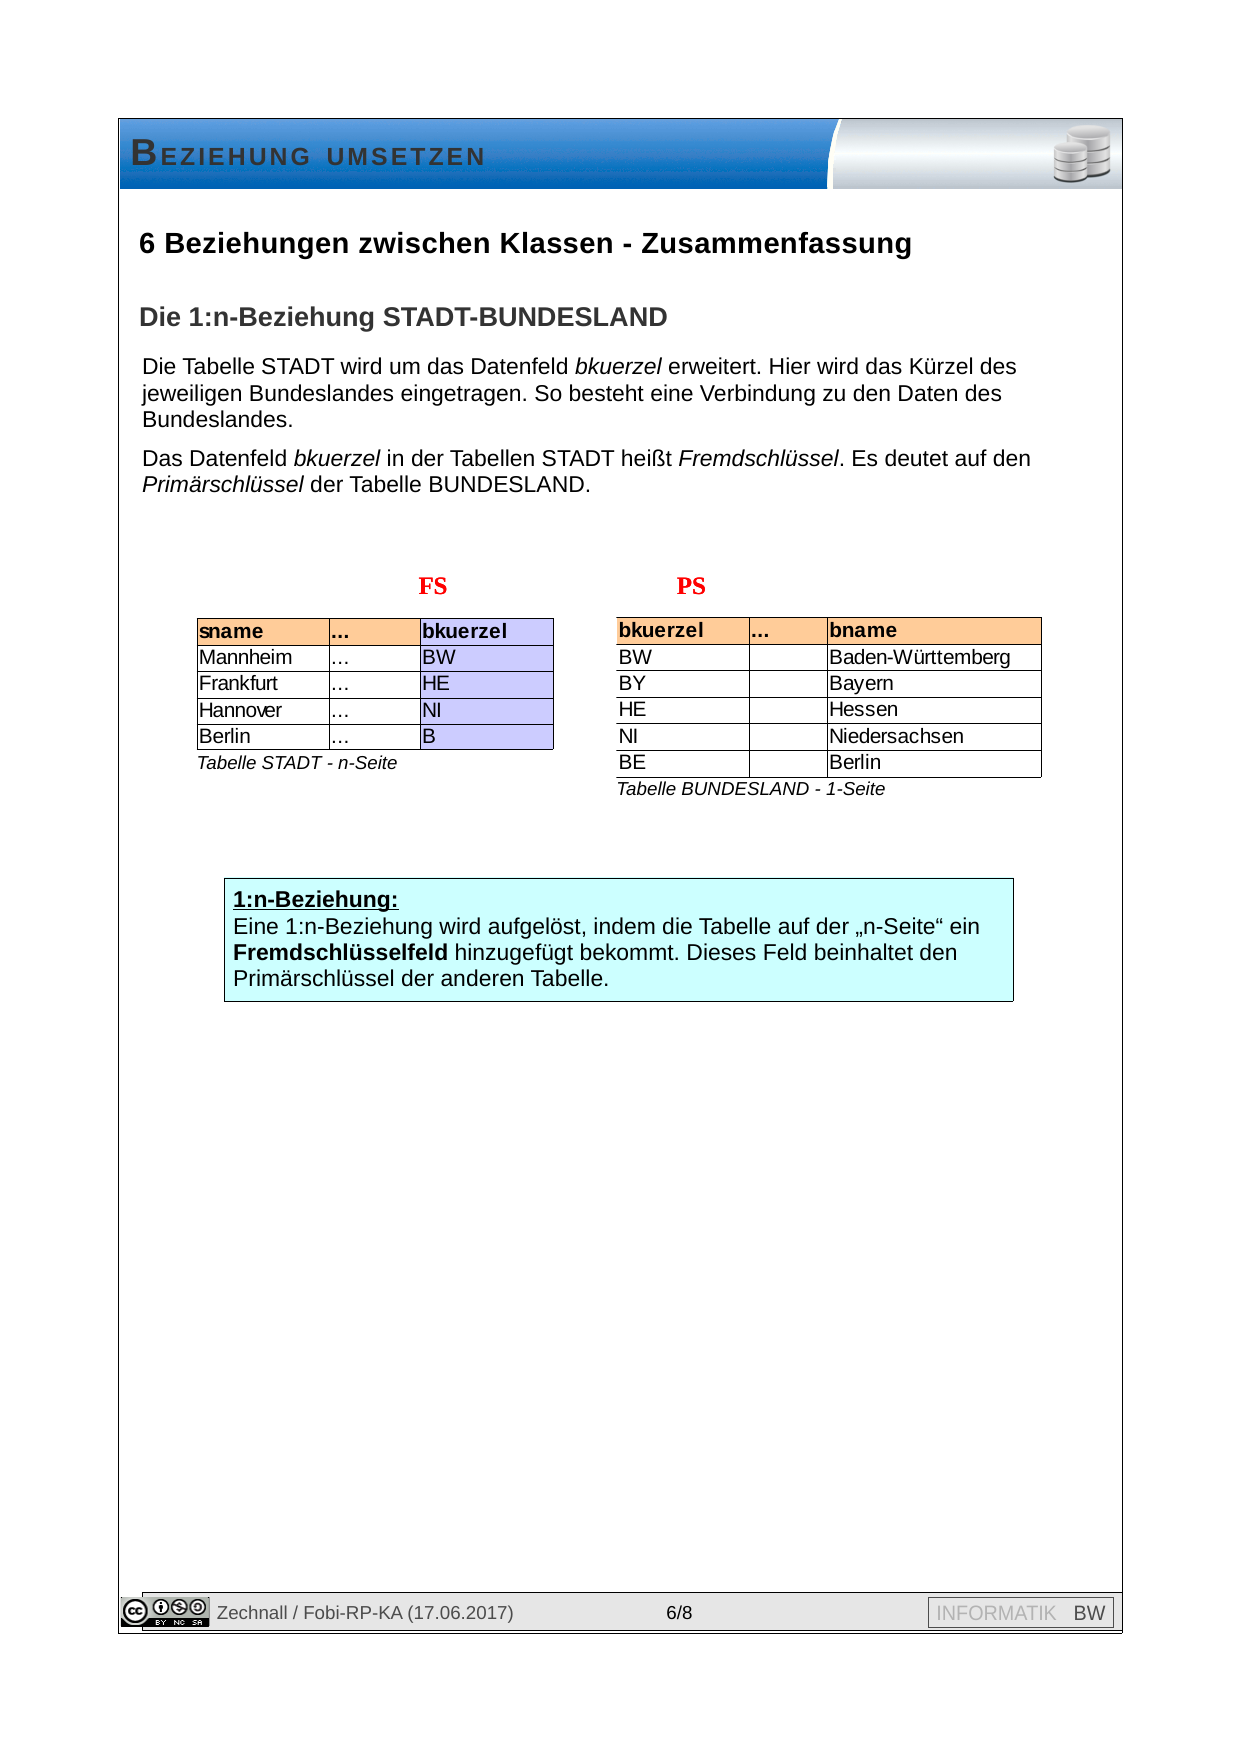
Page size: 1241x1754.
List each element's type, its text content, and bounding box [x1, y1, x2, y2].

text Die 1:n-Beziehung STADT-BUNDESLAND [139, 301, 1101, 332]
text Tabelle BUNDESLAND - 1-Seite [616, 778, 1020, 800]
text Tabelle STADT - n-Seite [330, 646, 420, 671]
text Tabelle STADT - n-Seite [330, 672, 420, 698]
text Die Tabelle STADT wird um das Datenfeld bkuerzel erweitert. Hier wird das Kürzel des jeweiligen Bundeslandes eingetragen. So besteht eine Verbindung zu den Daten des Bundeslandes. [142, 353, 1110, 432]
text Tabelle BUNDESLAND - 1-Seite [616, 751, 749, 777]
text Tabelle STADT - n-Seite [330, 725, 420, 749]
text Tabelle STADT - n-Seite [198, 699, 329, 724]
text Tabelle BUNDESLAND - 1-Seite [828, 645, 1020, 670]
text Tabelle STADT - n-Seite [198, 672, 329, 698]
text Tabelle BUNDESLAND - 1-Seite [828, 671, 1020, 697]
picture [119, 119, 1122, 189]
text Tabelle BUNDESLAND - 1-Seite [616, 698, 749, 723]
text Tabelle BUNDESLAND - 1-Seite [616, 671, 749, 697]
text Tabelle BUNDESLAND - 1-Seite [750, 724, 827, 750]
text Tabelle BUNDESLAND - 1-Seite [616, 645, 749, 670]
text Tabelle STADT - n-Seite [196, 750, 531, 773]
text Tabelle STADT - n-Seite [330, 699, 420, 724]
text Tabelle BUNDESLAND - 1-Seite [828, 698, 1020, 723]
text Tabelle STADT - n-Seite [198, 646, 329, 671]
text Tabelle BUNDESLAND - 1-Seite [828, 724, 1020, 750]
picture [120, 1597, 210, 1627]
text Tabelle BUNDESLAND - 1-Seite [750, 671, 827, 697]
text Tabelle BUNDESLAND - 1-Seite [616, 724, 749, 750]
text Tabelle BUNDESLAND - 1-Seite [750, 751, 827, 777]
text Tabelle STADT - n-Seite [198, 725, 329, 749]
text 1:n-Beziehung: Eine 1:n-Beziehung wird aufgelöst, indem die Tabelle auf der „n-Seite“ ein Fremdschlüsselfeld hinzugefügt bekommt. Dieses Feld beinhaltet den Primärschlüssel der anderen Tabelle. [225, 879, 1013, 1001]
text 6 Beziehungen zwischen Klassen - Zusammenfassung [139, 226, 1101, 260]
text Tabelle BUNDESLAND - 1-Seite [828, 751, 1020, 777]
text Das Datenfeld bkuerzel in der Tabellen STADT heißt Fremdschlüssel. Es deutet auf den Primärschlüssel der Tabelle BUNDESLAND. [142, 445, 1110, 497]
text Tabelle BUNDESLAND - 1-Seite [750, 698, 827, 723]
text Tabelle BUNDESLAND - 1-Seite [750, 645, 827, 670]
